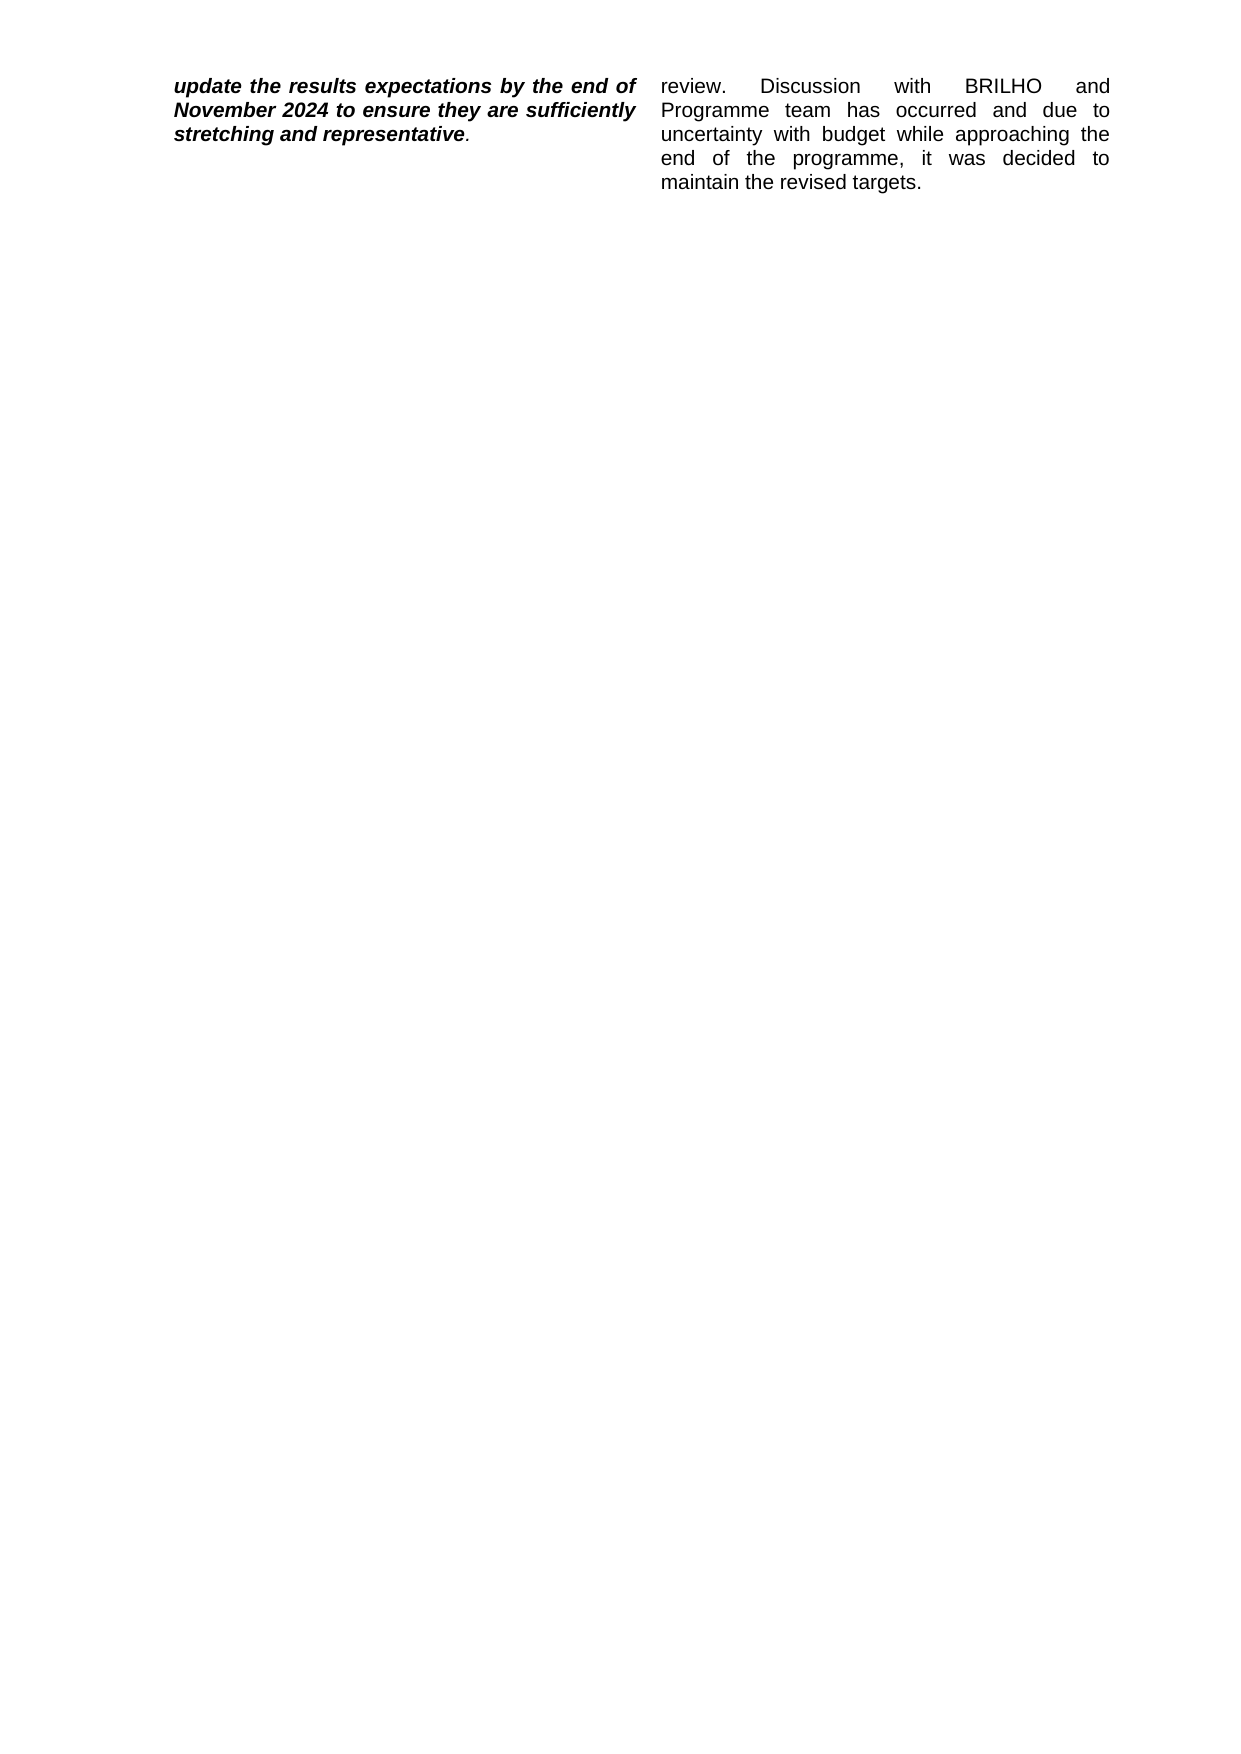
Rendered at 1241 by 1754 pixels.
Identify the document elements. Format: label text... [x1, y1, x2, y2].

table_cell update the results expectations by the end of November 2024 to ensure they are sufficiently stretching and representative. [162, 74, 649, 193]
table_cell review. Discussion with BRILHO and Programme team has occurred and due to uncertainty with budget while approaching the end of the programme, it was decided to maintain the revised targets. [649, 74, 1122, 193]
table_cell [118, 74, 162, 193]
